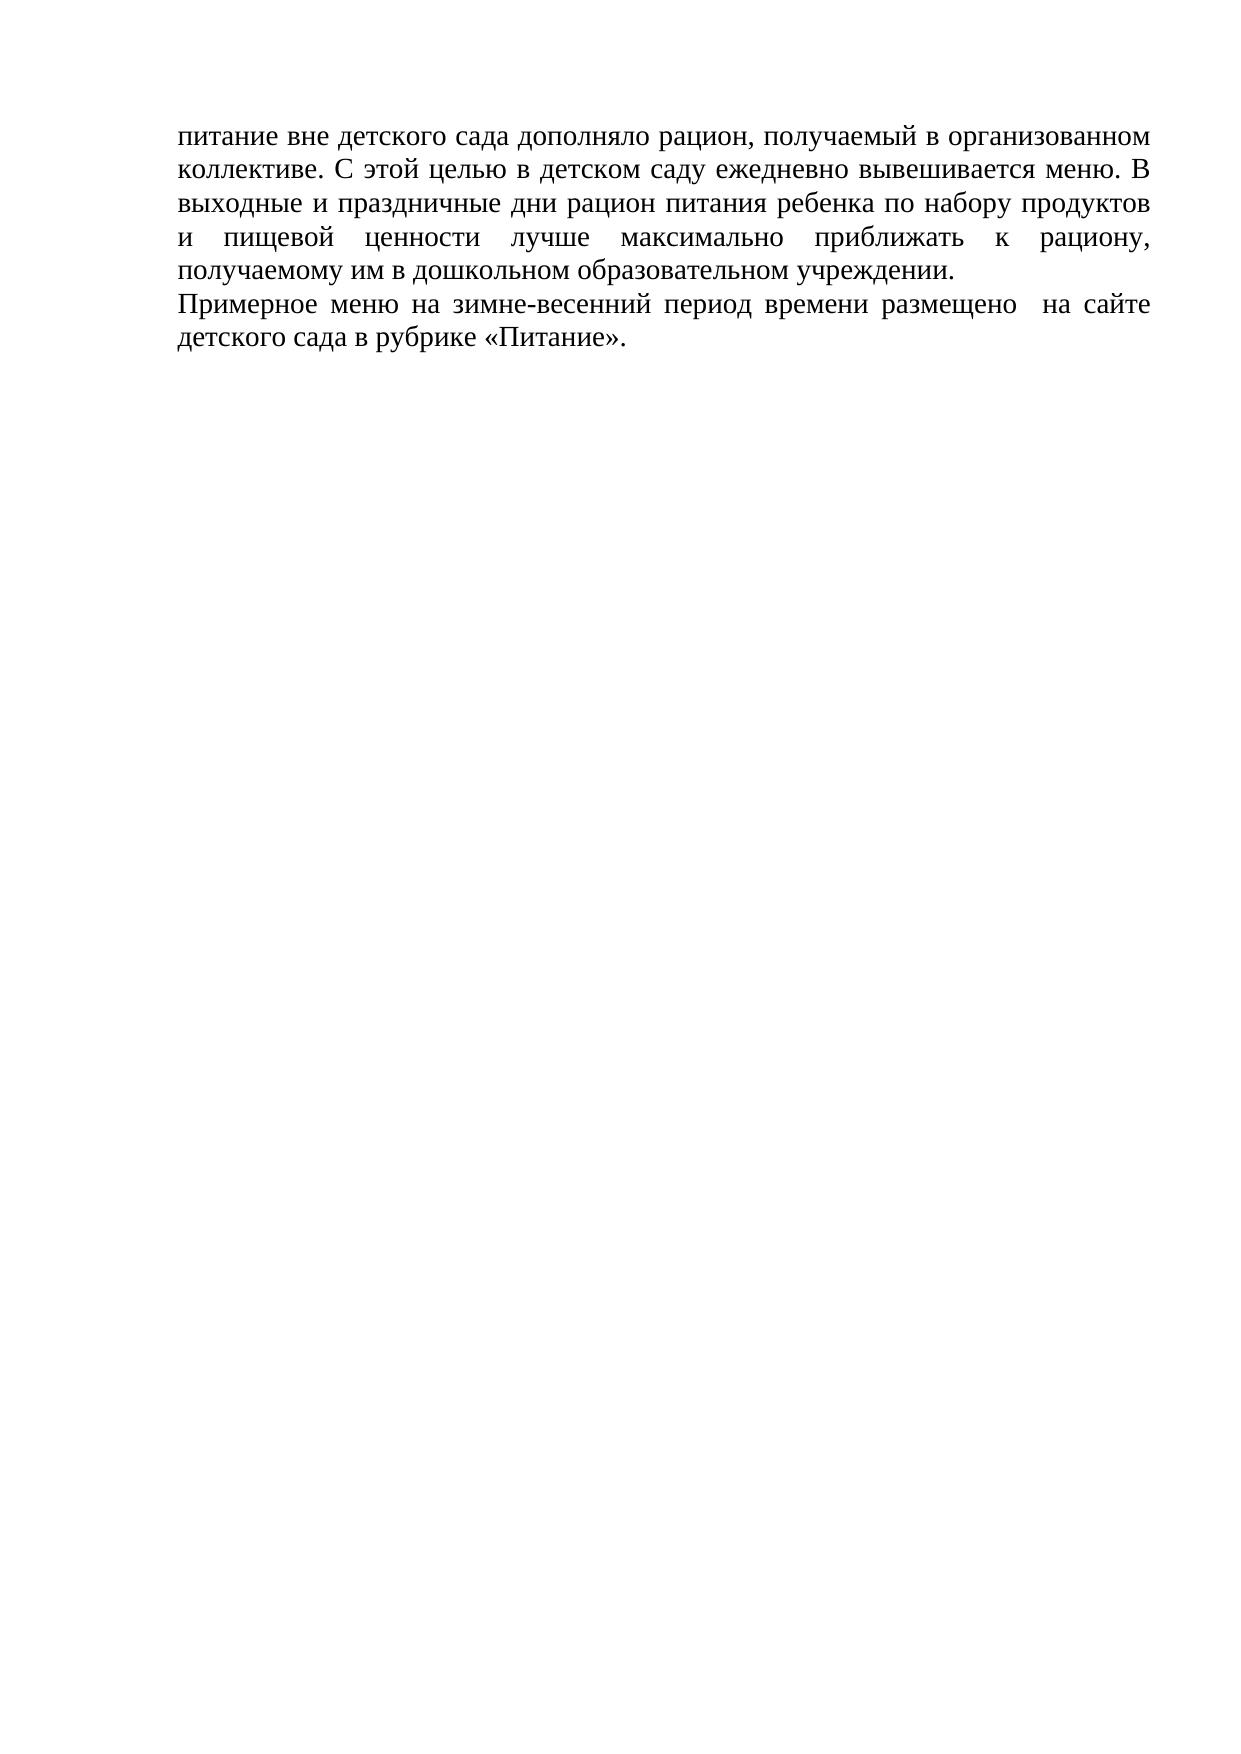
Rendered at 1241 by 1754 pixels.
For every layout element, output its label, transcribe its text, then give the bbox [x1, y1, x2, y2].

text Примерное меню на зимне-весенний период времени размещено на сайте детского сада в рубрике «Питание». [177, 286, 1152, 353]
text питание вне детского сада дополняло рацион, получаемый в организованном коллективе. С этой целью в детском саду ежедневно вывешивается меню. В выходные и праздничные дни рацион питания ребенка по набору продуктов и пищевой ценности лучше максимально приближать к рациону, получаемому им в дошкольном образовательном учреждении. [177, 118, 1152, 286]
